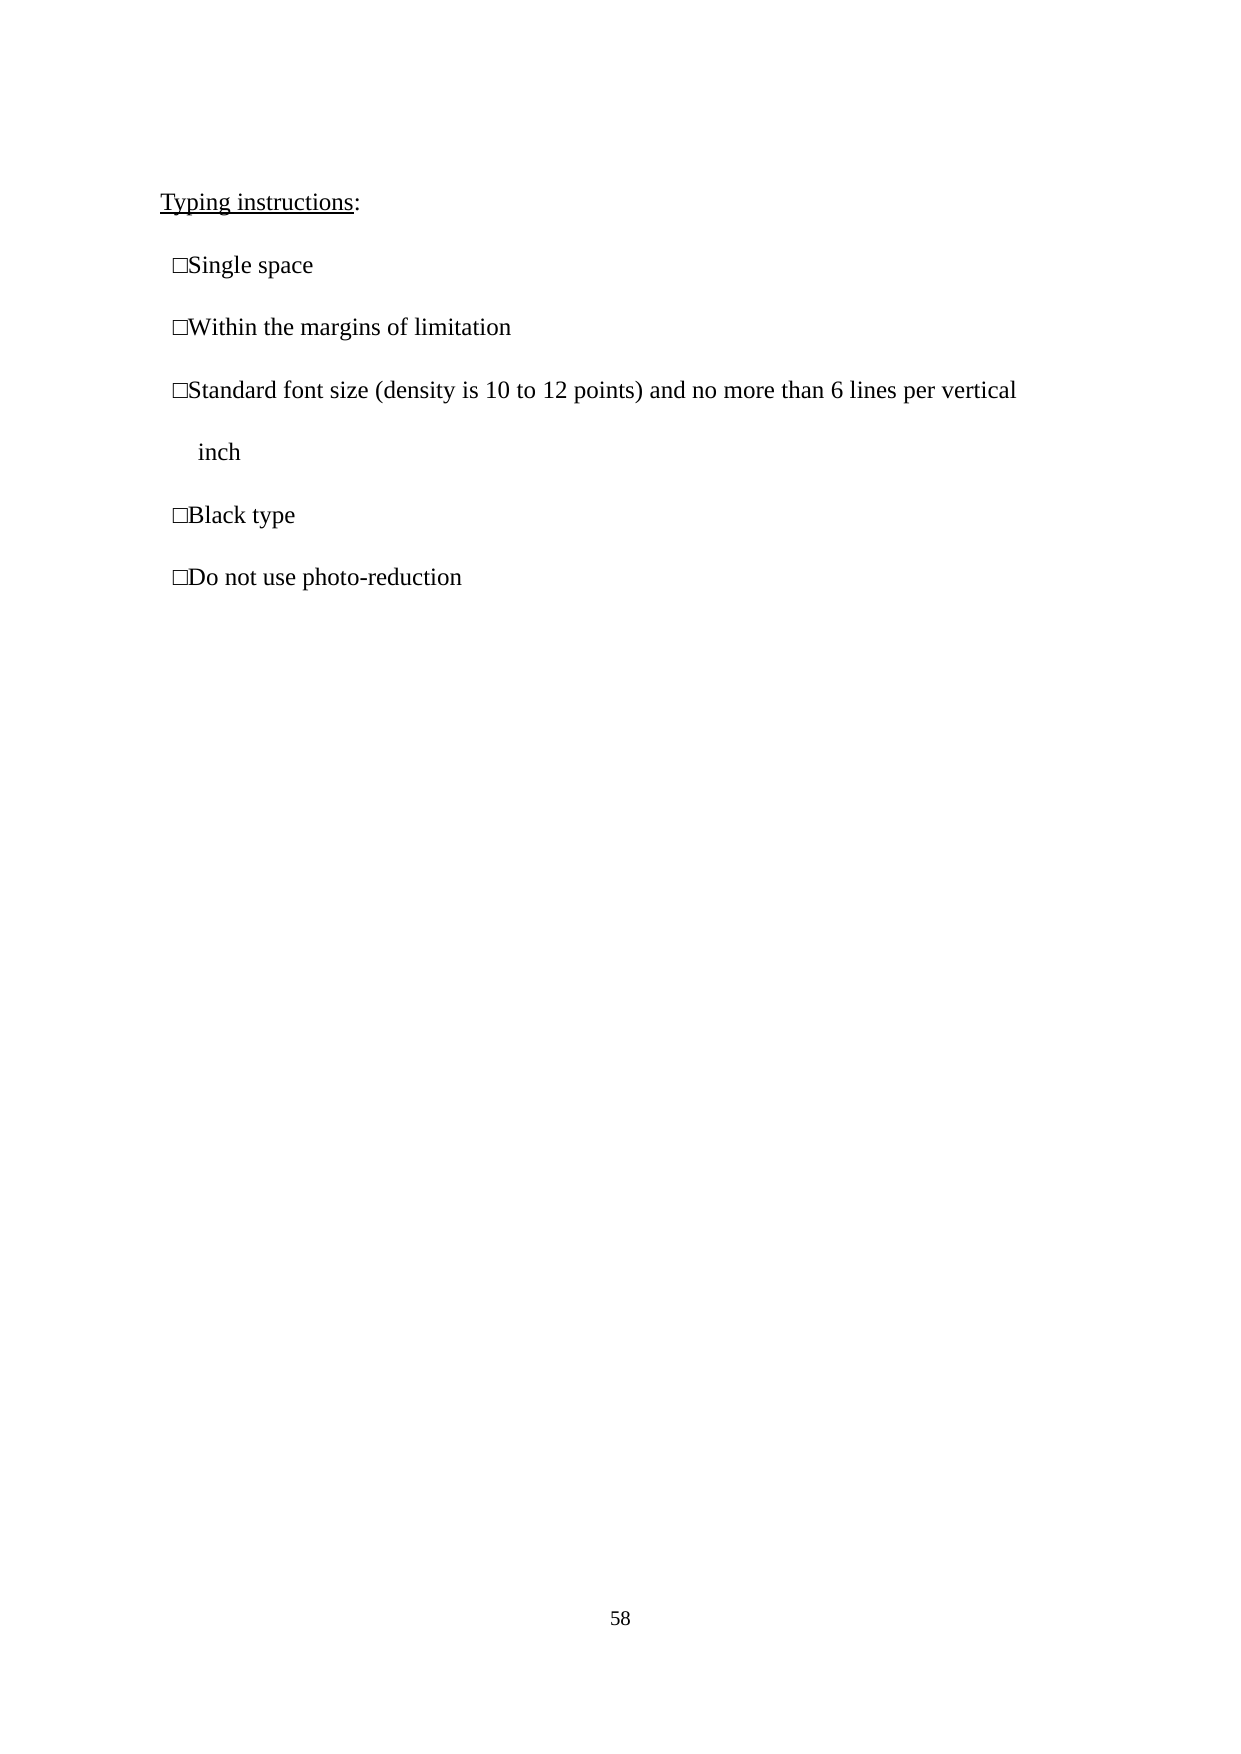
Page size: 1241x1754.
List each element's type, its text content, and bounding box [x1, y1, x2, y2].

text □Standard font size (density is 10 to 12 points) and no more than 6 lines per vertical inch [173, 347, 1017, 472]
text □Do not use photo-reduction [173, 535, 1017, 597]
text □Black type [173, 472, 1017, 535]
text □Within the margins of limitation [173, 285, 1017, 347]
text Typing instructions: [160, 160, 1092, 222]
text □Single space [173, 222, 1017, 285]
